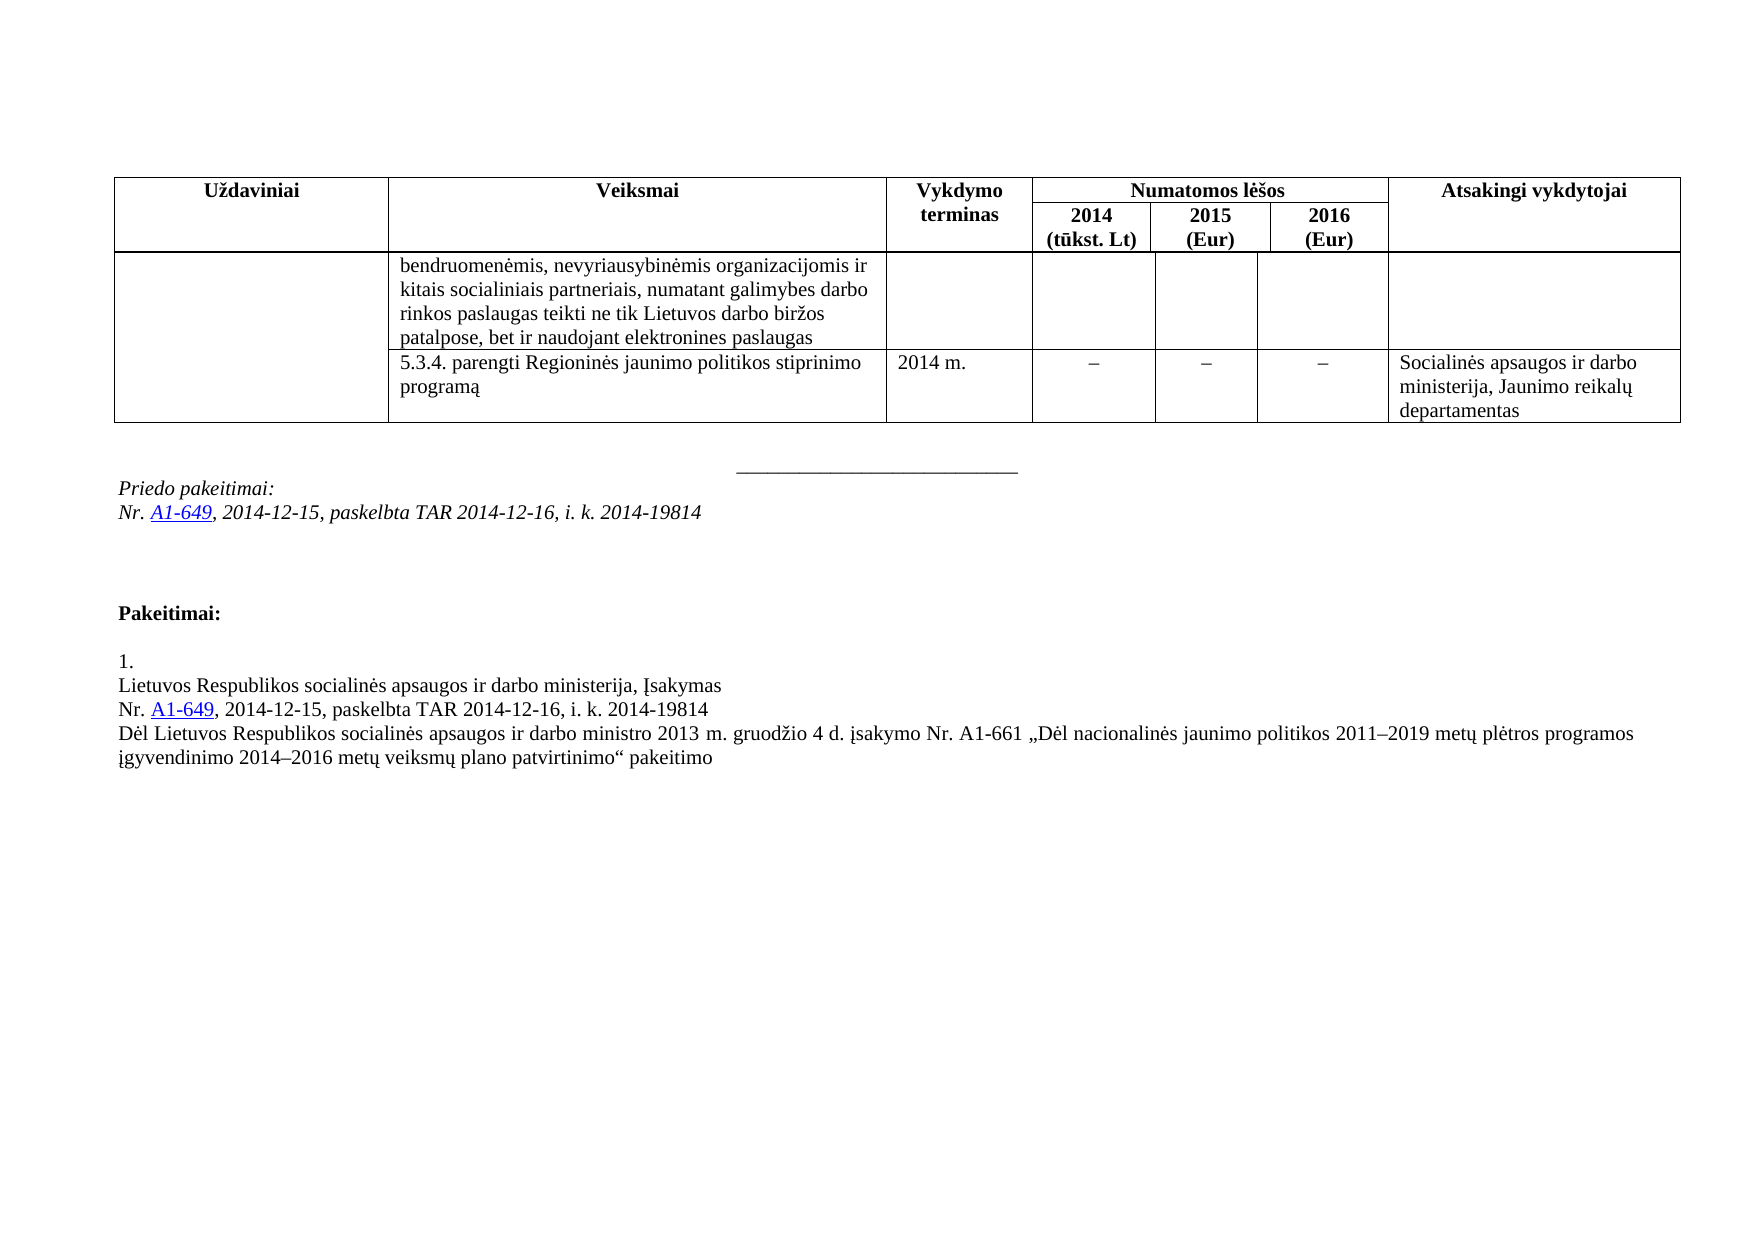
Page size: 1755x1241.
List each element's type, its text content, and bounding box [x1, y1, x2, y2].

table_header Vykdymo terminas [887, 178, 1032, 251]
table_cell – [1033, 350, 1155, 422]
table_header Numatomos lėšos [1033, 178, 1388, 202]
text Lietuvos Respublikos socialinės apsaugos ir darbo ministerija, Įsakymas [118, 673, 1636, 697]
table_cell [1156, 253, 1257, 349]
table_cell bendruomenėmis, nevyriausybinėmis organizacijomis ir kitais socialiniais partneriais, numatant galimybes darbo rinkos paslaugas teikti ne tik Lietuvos darbo biržos patalpose, bet ir naudojant elektronines paslaugas [389, 253, 886, 349]
table_cell – [1258, 350, 1388, 422]
table_cell 2014 (tūkst. Lt) [1033, 203, 1150, 251]
table_header Atsakingi vykdytojai [1389, 178, 1680, 251]
table_cell [1033, 253, 1155, 349]
text Nr. A1-649, 2014-12-15, paskelbta TAR 2014-12-16, i. k. 2014-19814 [118, 500, 1636, 524]
table_cell – [1156, 350, 1257, 422]
table_cell 2016 (Eur) [1271, 203, 1388, 251]
table_cell [1258, 253, 1388, 349]
text Priedo pakeitimai: [118, 476, 1636, 500]
table_cell 2014 m. [887, 350, 1032, 422]
text Dėl Lietuvos Respublikos socialinės apsaugos ir darbo ministro 2013 m. gruodžio 4 d. įsakymo Nr. A1-661 „Dėl nacionalinės jaunimo politikos 2011–2019 metų plėtros programos įgyvendinimo 2014–2016 metų veiksmų plano patvirtinimo“ pakeitimo [118, 721, 1636, 769]
table_cell [115, 253, 388, 422]
table_header Uždaviniai [115, 178, 388, 251]
text 1. [118, 649, 1636, 673]
table_cell [1389, 253, 1680, 349]
table_cell Socialinės apsaugos ir darbo ministerija, Jaunimo reikalų departamentas [1389, 350, 1680, 422]
table_cell 2015 (Eur) [1151, 203, 1270, 251]
table_cell 5.3.4. parengti Regioninės jaunimo politikos stiprinimo programą [389, 350, 886, 422]
text Nr. A1-649, 2014-12-15, paskelbta TAR 2014-12-16, i. k. 2014-19814 [118, 697, 1636, 721]
text ___________________________ [118, 452, 1636, 476]
table_header Veiksmai [389, 178, 886, 251]
table_cell [887, 253, 1032, 349]
text Pakeitimai: [118, 601, 1636, 625]
